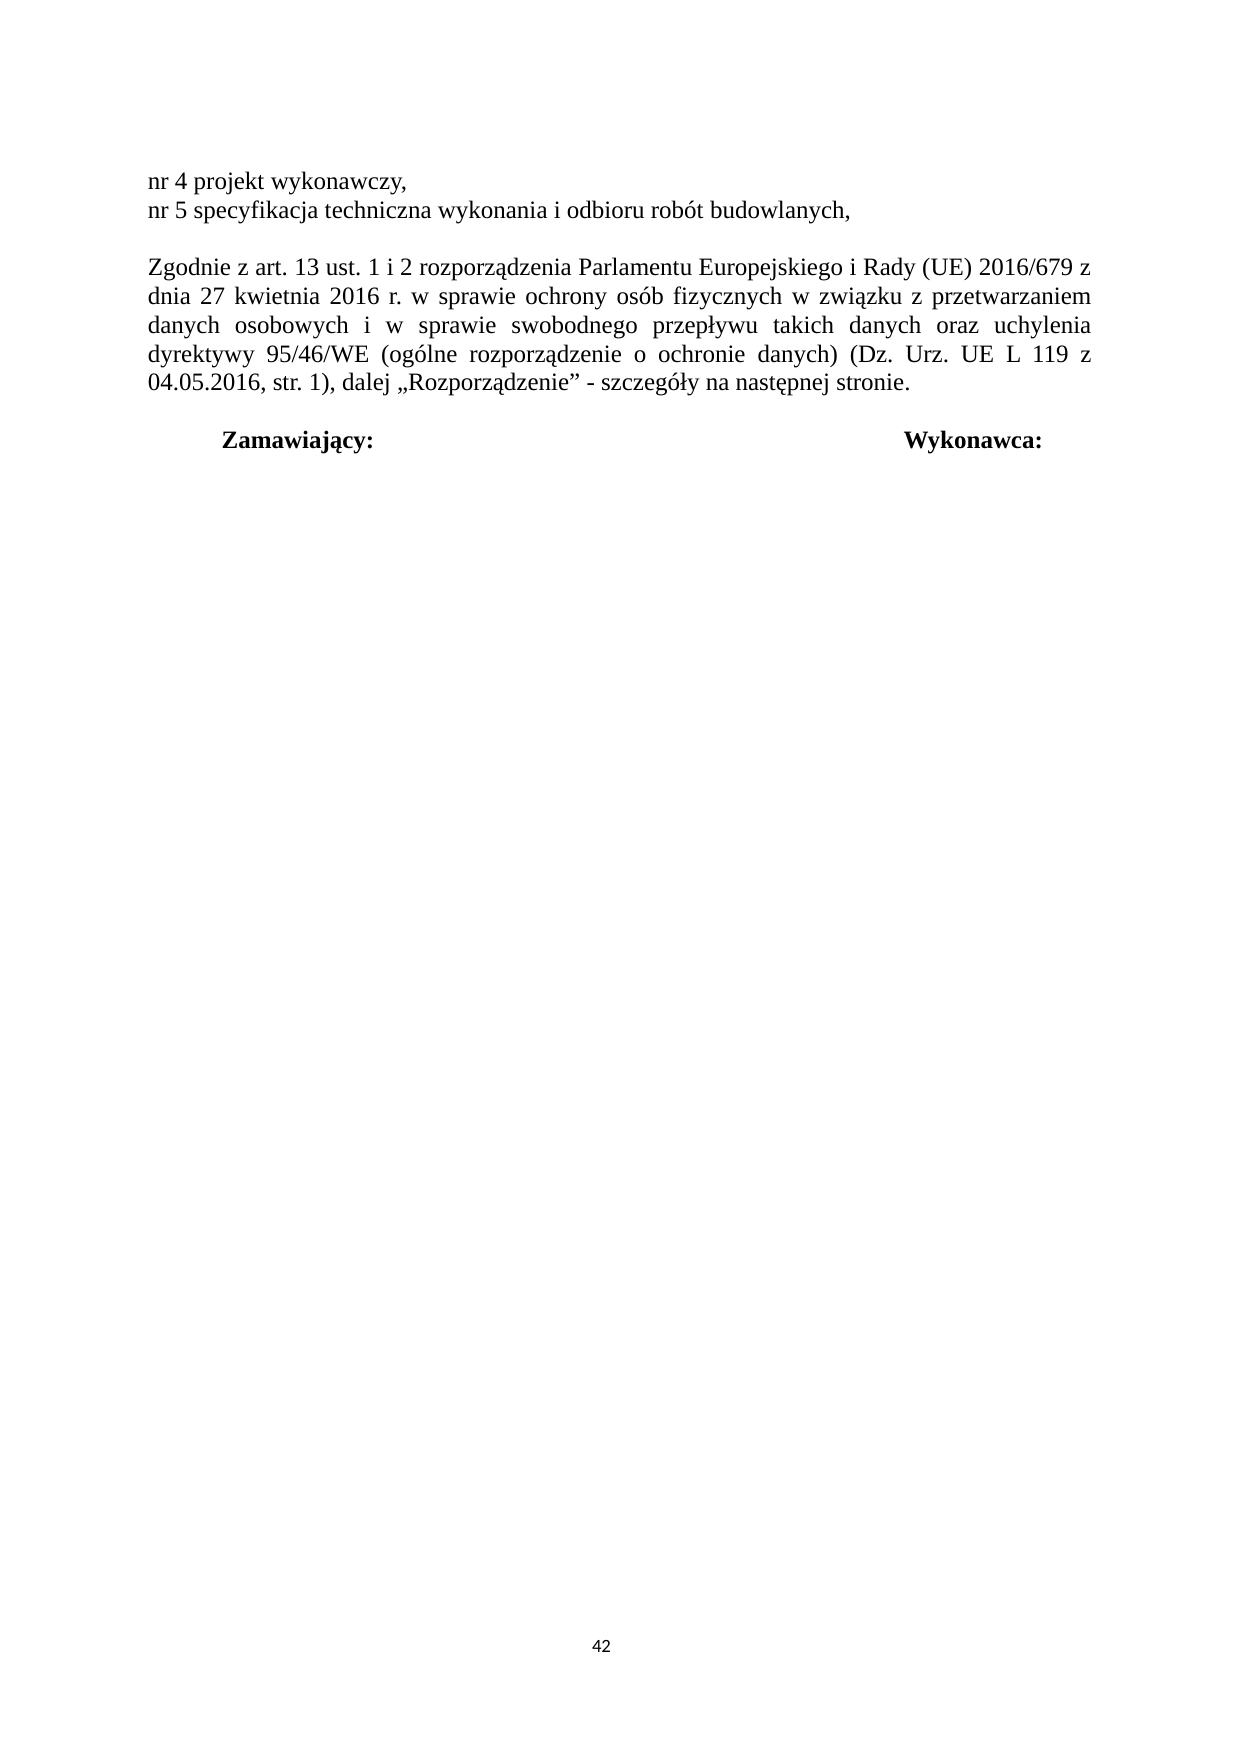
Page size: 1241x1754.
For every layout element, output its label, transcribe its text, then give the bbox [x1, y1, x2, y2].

text nr 4 projekt wykonawczy, [148, 166, 1093, 195]
text Zamawiający: Wykonawca: [148, 425, 1093, 454]
text nr 5 specyfikacja techniczna wykonania i odbioru robót budowlanych, [148, 195, 1093, 224]
text Zgodnie z art. 13 ust. 1 i 2 rozporządzenia Parlamentu Europejskiego i Rady (UE) 2016/679 z dnia 27 kwietnia 2016 r. w sprawie ochrony osób fizycznych w związku z przetwarzaniem danych osobowych i w sprawie swobodnego przepływu takich danych oraz uchylenia dyrektywy 95/46/WE (ogólne rozporządzenie o ochronie danych) (Dz. Urz. UE L 119 z 04.05.2016, str. 1), dalej „Rozporządzenie” - szczegóły na następnej stronie. [148, 252, 1093, 396]
